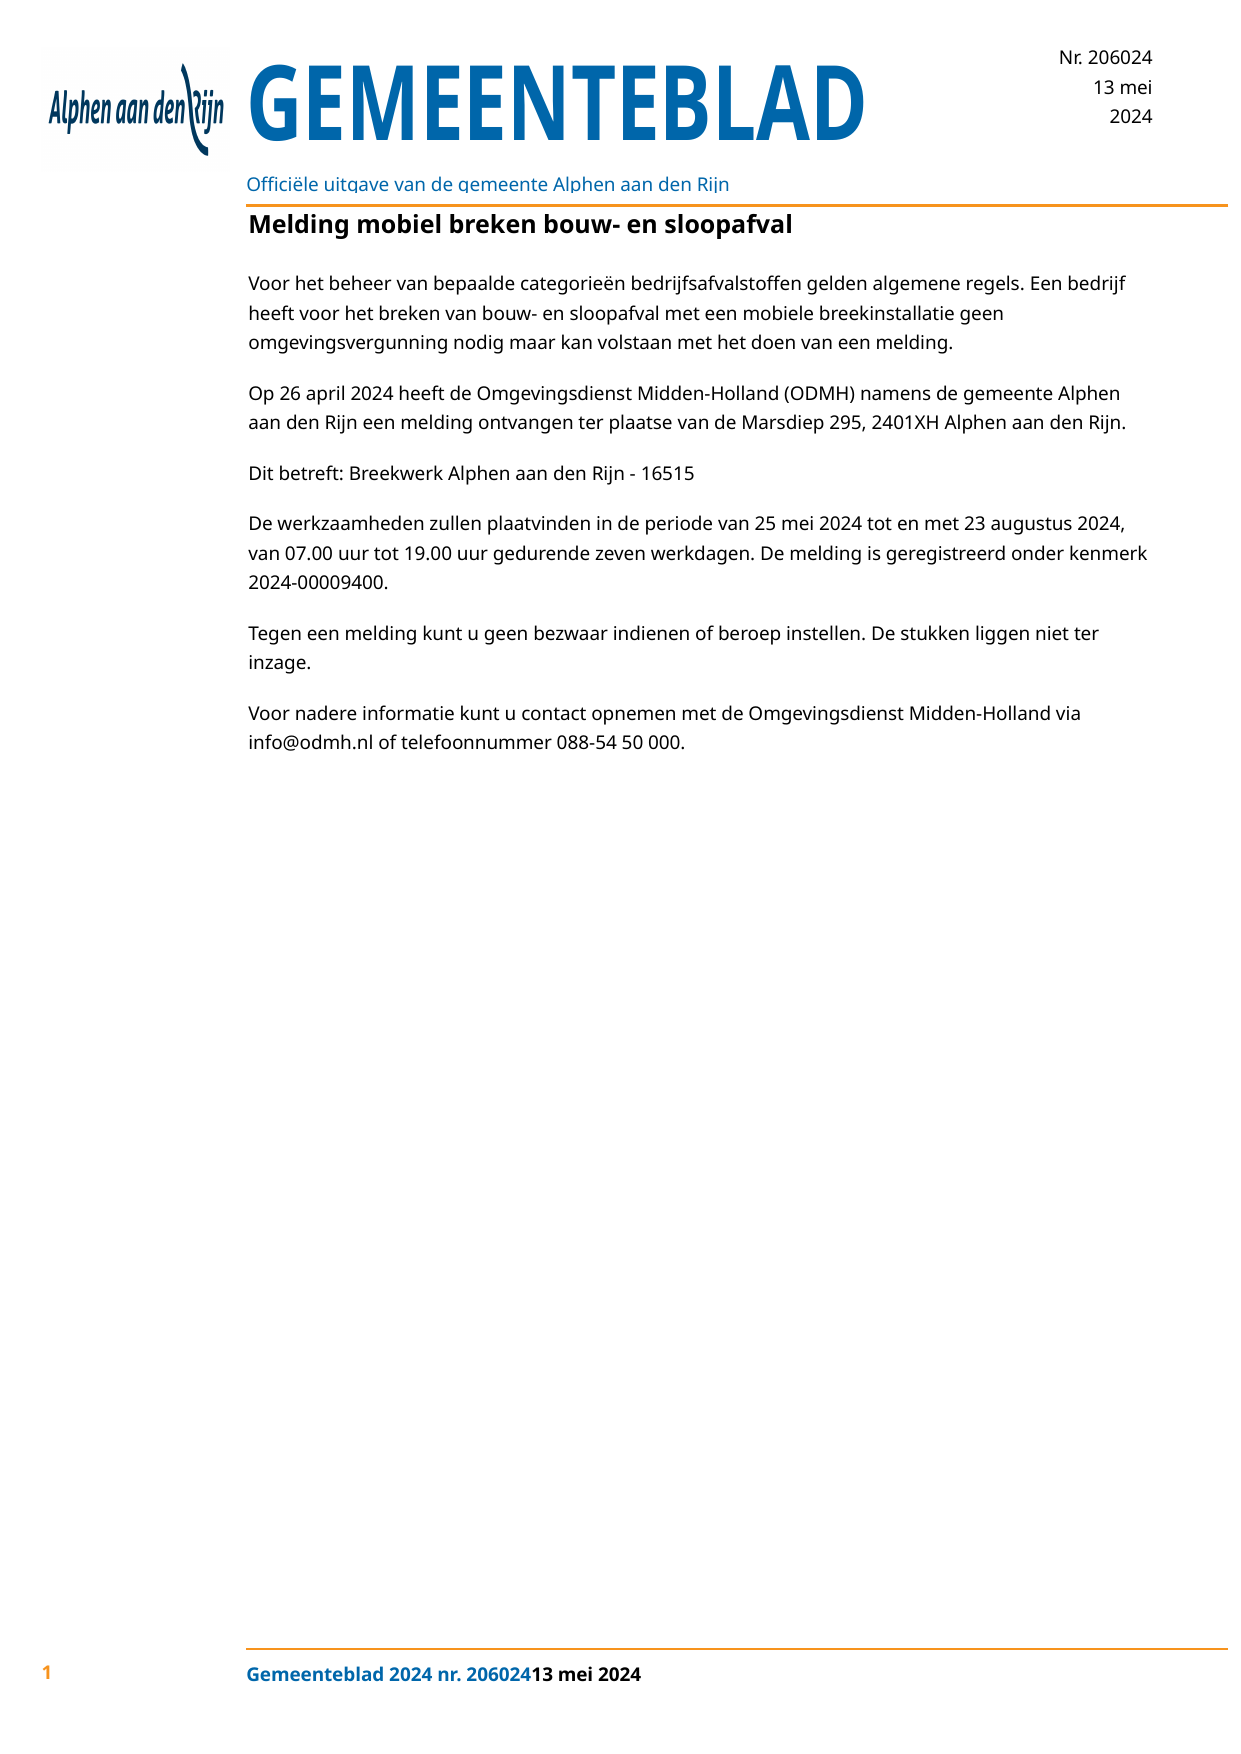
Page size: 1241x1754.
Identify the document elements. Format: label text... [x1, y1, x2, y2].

text Voor het beheer van bepaalde categorieën bedrijfsafvalstoffen gelden algemene regels. Een bedrijf heeft voor het breken van bouw- en sloopafval met een mobiele breekinstallatie geen omgevingsvergunning nodig maar kan volstaan met het doen van een melding. [248, 270, 1152, 355]
picture [41, 47, 231, 172]
text Tegen een melding kunt u geen bezwaar indienen of beroep instellen. De stukken liggen niet ter inzage. [248, 620, 1152, 675]
text Melding mobiel breken bouw- en sloopafval [248, 207, 1152, 241]
text Voor nadere informatie kunt u contact opnemen met de Omgevingsdienst Midden-Holland via info@odmh.nl of telefoonnummer 088-54 50 000. [248, 700, 1152, 755]
text Dit betreft: Breekwerk Alphen aan den Rijn - 16515 [248, 460, 1152, 486]
text Op 26 april 2024 heeft de Omgevingsdienst Midden-Holland (ODMH) namens de gemeente Alphen aan den Rijn een melding ontvangen ter plaatse van de Marsdiep 295, 2401XH Alphen aan den Rijn. [248, 380, 1152, 435]
text De werkzaamheden zullen plaatvinden in de periode van 25 mei 2024 tot en met 23 augustus 2024, van 07.00 uur tot 19.00 uur gedurende zeven werkdagen. De melding is geregistreerd onder kenmerk 2024-00009400. [248, 510, 1152, 595]
